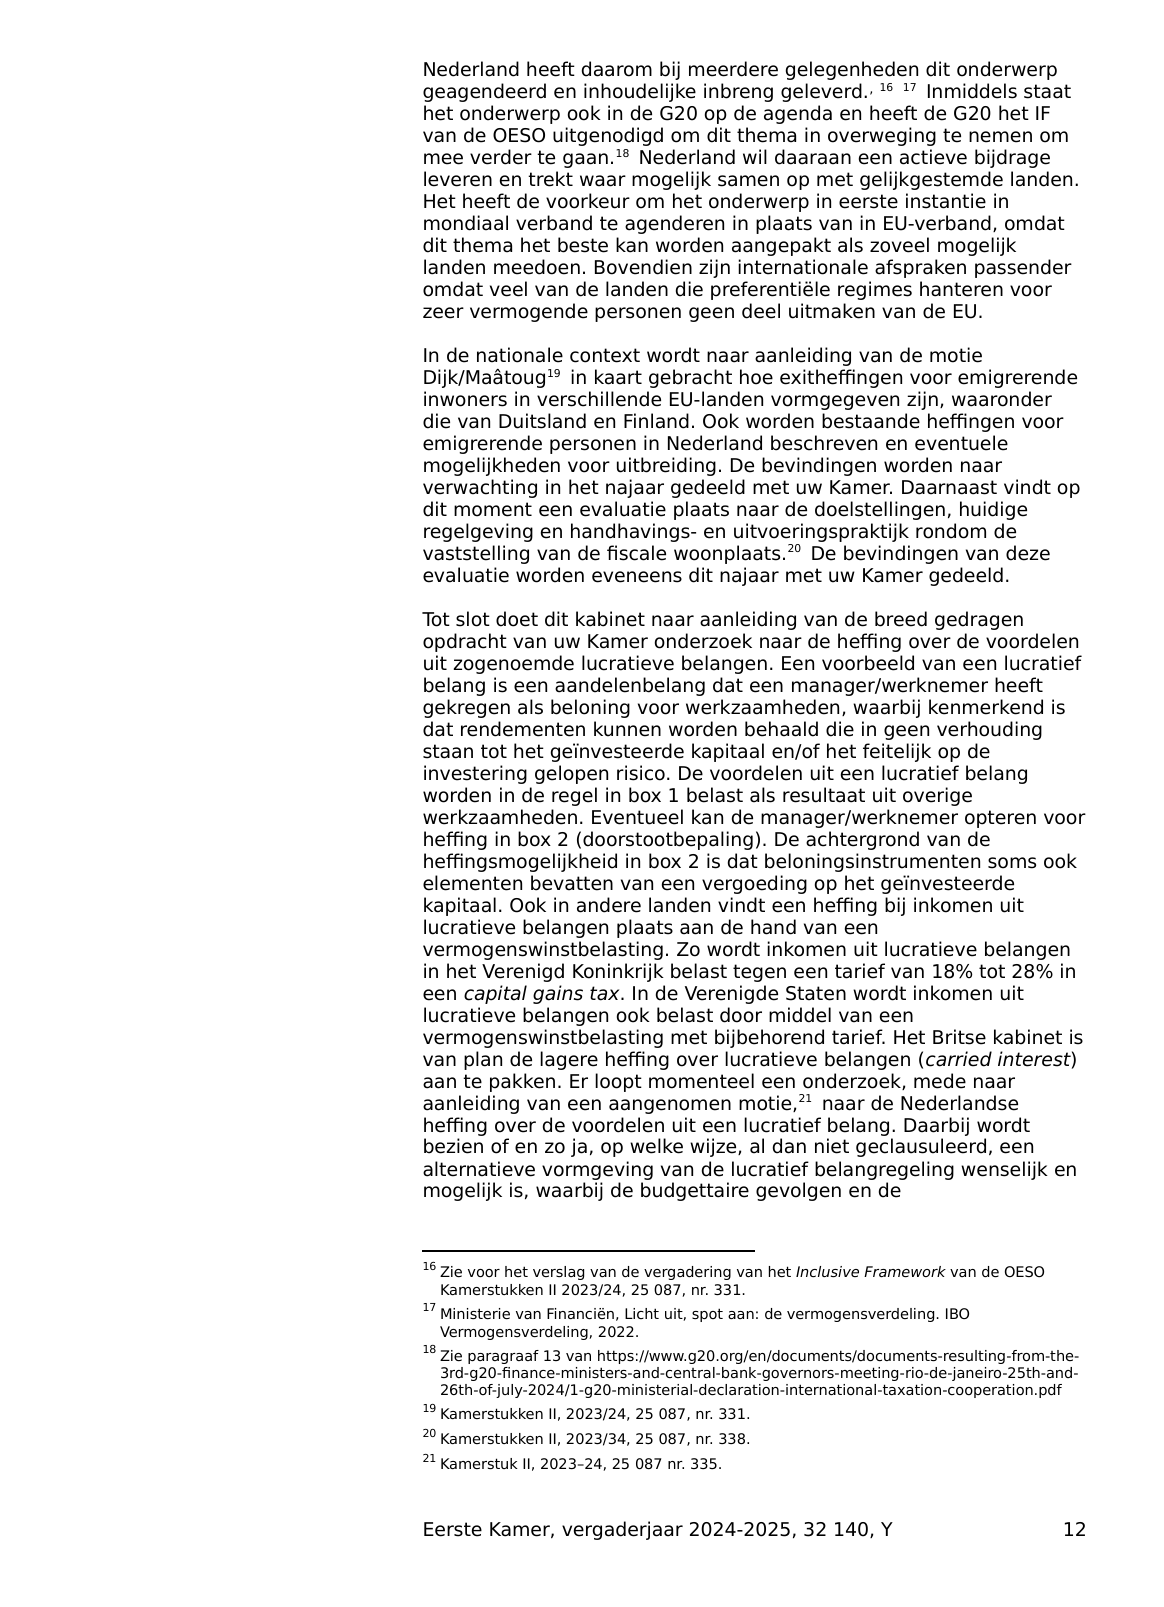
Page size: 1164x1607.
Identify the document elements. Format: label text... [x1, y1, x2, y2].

text In de nationale context wordt naar aanleiding van de motie Dijk/Maâtoug in kaart gebracht hoe exitheffingen voor emigrerende inwoners in verschillende EU-landen vormgegeven zijn, waaronder die van Duitsland en Finland. Ook worden bestaande heffingen voor emigrerende personen in Nederland beschreven en eventuele mogelijkheden voor uitbreiding. De bevindingen worden naar verwachting in het najaar gedeeld met uw Kamer. Daarnaast vindt op dit moment een evaluatie plaats naar de doelstellingen, huidige regelgeving en handhavings- en uitvoeringspraktijk rondom de vaststelling van de fiscale woonplaats. De bevindingen van deze evaluatie worden eveneens dit najaar met uw Kamer gedeeld. [422, 345, 1087, 587]
text Zie paragraaf 13 van https://www.g20.org/en/documents/documents-resulting-from-the-3rd-g20-finance-ministers-and-central-bank-governors-meeting-rio-de-janeiro-25th-and-26th-of-july-2024/1-g20-ministerial-declaration-international-taxation-cooperation.pdf [422, 1343, 1087, 1399]
text Kamerstukken II, 2023/24, 25 087, nr. 331. [422, 1402, 1087, 1424]
text Kamerstuk II, 2023–24, 25 087 nr. 335. [422, 1452, 1087, 1474]
text Ministerie van Financiën, Licht uit, spot aan: de vermogensverdeling. IBO Vermogensverdeling, 2022. [422, 1302, 1087, 1341]
text Zie voor het verslag van de vergadering van het Inclusive Framework van de OESO Kamerstukken II 2023/24, 25 087, nr. 331. [422, 1260, 1087, 1299]
text Tot slot doet dit kabinet naar aanleiding van de breed gedragen opdracht van uw Kamer onderzoek naar de heffing over de voordelen uit zogenoemde lucratieve belangen. Een voorbeeld van een lucratief belang is een aandelenbelang dat een manager/werknemer heeft gekregen als beloning voor werkzaamheden, waarbij kenmerkend is dat rendementen kunnen worden behaald die in geen verhouding staan tot het geïnvesteerde kapitaal en/of het feitelijk op de investering gelopen risico. De voordelen uit een lucratief belang worden in de regel in box 1 belast als resultaat uit overige werkzaamheden. Eventueel kan de manager/werknemer opteren voor heffing in box 2 (doorstootbepaling). De achtergrond van de heffingsmogelijkheid in box 2 is dat beloningsinstrumenten soms ook elementen bevatten van een vergoeding op het geïnvesteerde kapitaal. Ook in andere landen vindt een heffing bij inkomen uit lucratieve belangen plaats aan de hand van een vermogenswinstbelasting. Zo wordt inkomen uit lucratieve belangen in het Verenigd Koninkrijk belast tegen een tarief van 18% tot 28% in een capital gains tax. In de Verenigde Staten wordt inkomen uit lucratieve belangen ook belast door middel van een vermogenswinstbelasting met bijbehorend tarief. Het Britse kabinet is van plan de lagere heffing over lucratieve belangen (carried interest) aan te pakken. Er loopt momenteel een onderzoek, mede naar aanleiding van een aangenomen motie, naar de Nederlandse heffing over de voordelen uit een lucratief belang. Daarbij wordt bezien of en zo ja, op welke wijze, al dan niet geclausuleerd, een alternatieve vormgeving van de lucratief belangregeling wenselijk en mogelijk is, waarbij de budgettaire gevolgen en de [422, 609, 1087, 1202]
text Nederland heeft daarom bij meerdere gelegenheden dit onderwerp geagendeerd en inhoudelijke inbreng geleverd., Inmiddels staat het onderwerp ook in de G20 op de agenda en heeft de G20 het IF van de OESO uitgenodigd om dit thema in overweging te nemen om mee verder te gaan. Nederland wil daaraan een actieve bijdrage leveren en trekt waar mogelijk samen op met gelijkgestemde landen. Het heeft de voorkeur om het onderwerp in eerste instantie in mondiaal verband te agenderen in plaats van in EU-verband, omdat dit thema het beste kan worden aangepakt als zoveel mogelijk landen meedoen. Bovendien zijn internationale afspraken passender omdat veel van de landen die preferentiële regimes hanteren voor zeer vermogende personen geen deel uitmaken van de EU. [422, 59, 1087, 323]
text Kamerstukken II, 2023/34, 25 087, nr. 338. [422, 1427, 1087, 1449]
